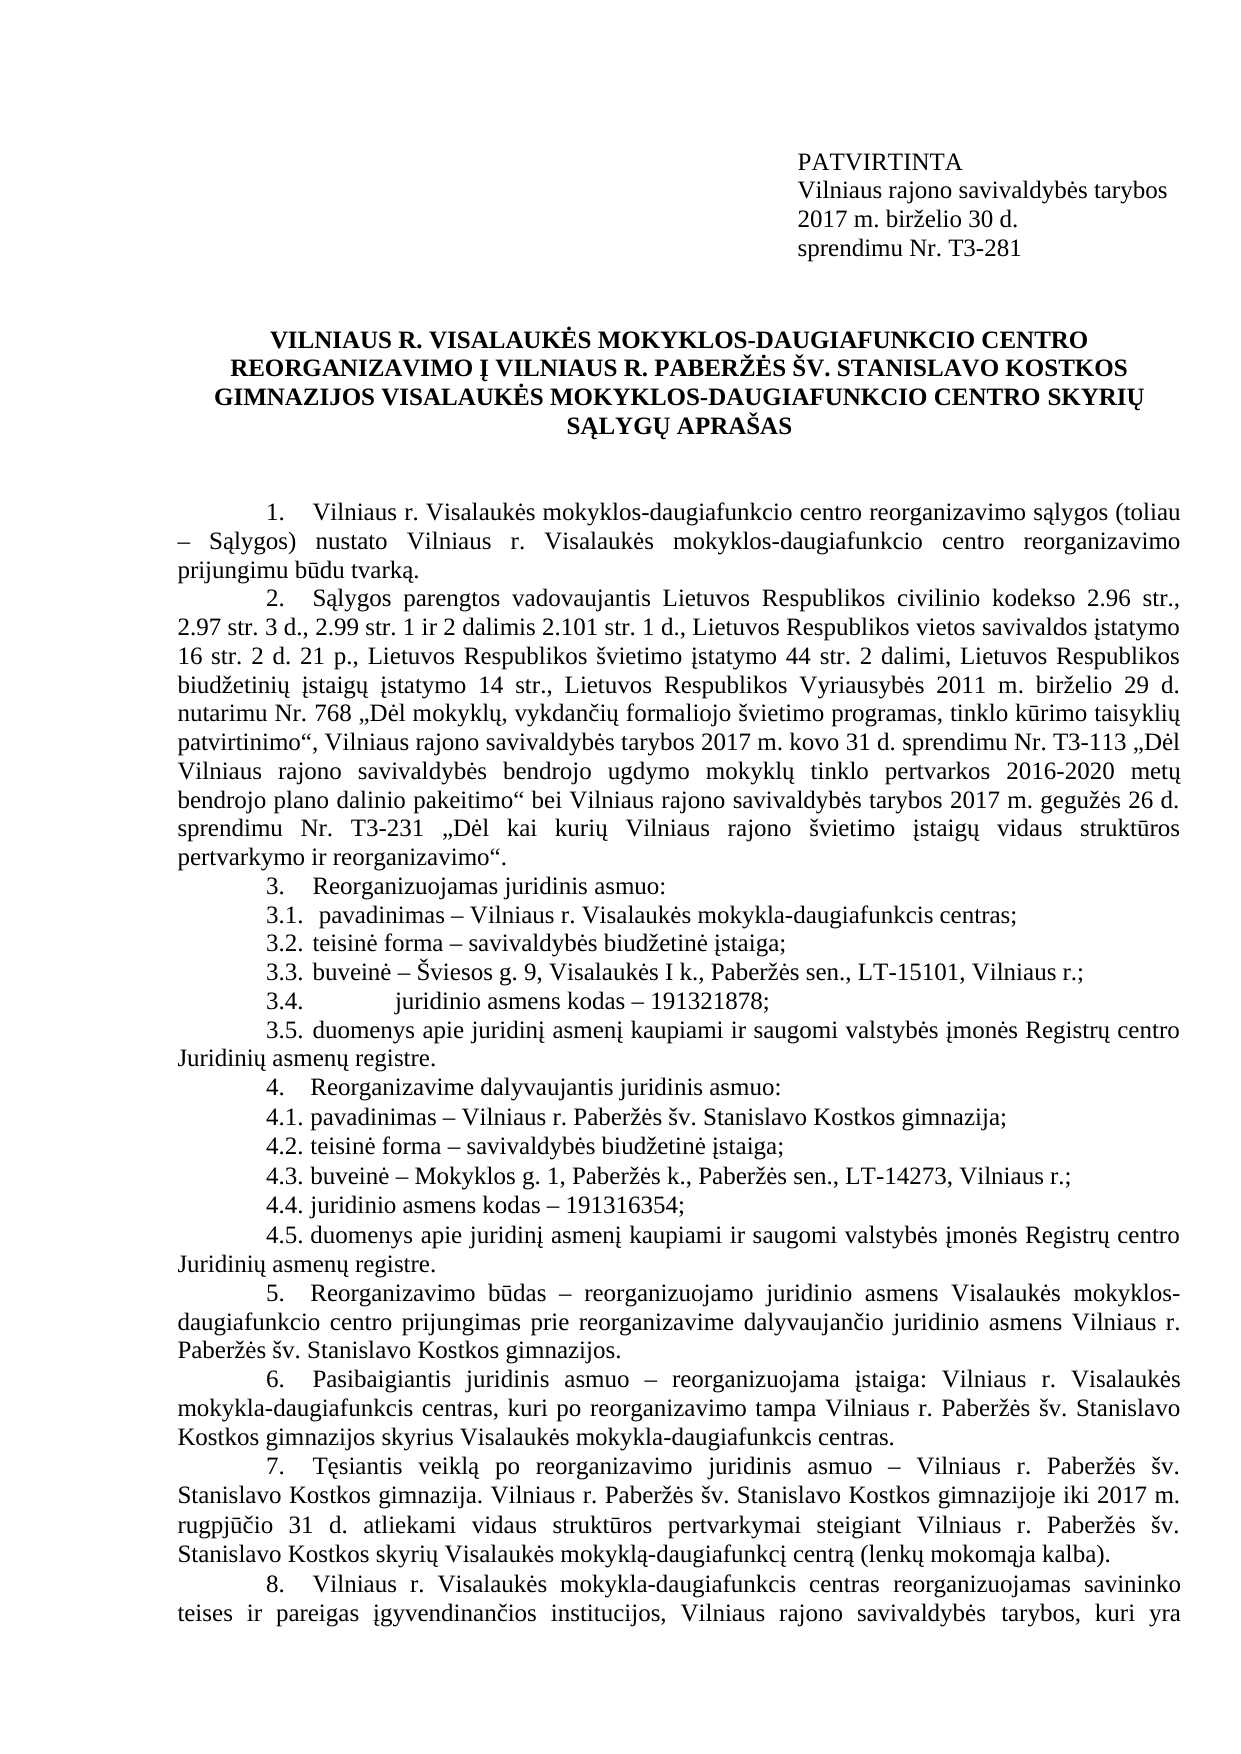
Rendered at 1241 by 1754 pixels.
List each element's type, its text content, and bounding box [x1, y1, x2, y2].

text 6. Pasibaigiantis juridinis asmuo – reorganizuojama įstaiga: Vilniaus r. Visalaukės mokykla-daugiafunkcis centras, kuri po reorganizavimo tampa Vilniaus r. Paberžės šv. Stanislavo Kostkos gimnazijos skyrius Visalaukės mokykla-daugiafunkcis centras. [177, 1364, 1181, 1450]
text PATVIRTINTA [717, 147, 1181, 176]
text VILNIAUS R. VISALAUKĖS MOKYKLOS-DAUGIAFUNKCIO CENTRO REORGANIZAVIMO Į VILNIAUS R. PABERŽĖS ŠV. STANISLAVO KOSTKOS GIMNAZIJOS VISALAUKĖS MOKYKLOS-DAUGIAFUNKCIO CENTRO SKYRIŲ SĄLYGŲ APRAŠAS [177, 325, 1181, 440]
text 3.3. buveinė – Šviesos g. 9, Visalaukės I k., Paberžės sen., LT-15101, Vilniaus r.; [177, 957, 1181, 986]
text 5. Reorganizavimo būdas – reorganizuojamo juridinio asmens Visalaukės mokyklos-daugiafunkcio centro prijungimas prie reorganizavime dalyvaujančio juridinio asmens Vilniaus r. Paberžės šv. Stanislavo Kostkos gimnazijos. [177, 1278, 1181, 1364]
text 4. Reorganizavime dalyvaujantis juridinis asmuo: [177, 1072, 1181, 1101]
text 3. Reorganizuojamas juridinis asmuo: [177, 871, 1181, 900]
text sprendimu Nr. T3-281 [662, 233, 1181, 262]
text 4.3. buveinė – Mokyklos g. 1, Paberžės k., Paberžės sen., LT-14273, Vilniaus r.; [177, 1160, 1181, 1189]
text 4.2. teisinė forma – savivaldybės biudžetinė įstaiga; [177, 1131, 1181, 1160]
text 8. Vilniaus r. Visalaukės mokykla-daugiafunkcis centras reorganizuojamas savininko teises ir pareigas įgyvendinančios institucijos, Vilniaus rajono savivaldybės tarybos, kuri yra [177, 1568, 1181, 1627]
text 3.5. duomenys apie juridinį asmenį kaupiami ir saugomi valstybės įmonės Registrų centro Juridinių asmenų registre. [177, 1015, 1181, 1072]
text 3.1. pavadinimas – Vilniaus r. Visalaukės mokykla-daugiafunkcis centras; [177, 900, 1181, 928]
text 4.4. juridinio asmens kodas – 191316354; [177, 1189, 1181, 1219]
text 1. Vilniaus r. Visalaukės mokyklos-daugiafunkcio centro reorganizavimo sąlygos (toliau – Sąlygos) nustato Vilniaus r. Visalaukės mokyklos-daugiafunkcio centro reorganizavimo prijungimu būdu tvarką. [177, 497, 1181, 583]
text 4.5. duomenys apie juridinį asmenį kaupiami ir saugomi valstybės įmonės Registrų centro Juridinių asmenų registre. [177, 1219, 1181, 1278]
text 4.1. pavadinimas – Vilniaus r. Paberžės šv. Stanislavo Kostkos gimnazija; [177, 1101, 1181, 1131]
text 7. Tęsiantis veiklą po reorganizavimo juridinis asmuo – Vilniaus r. Paberžės šv. Stanislavo Kostkos gimnazija. Vilniaus r. Paberžės šv. Stanislavo Kostkos gimnazijoje iki 2017 m. rugpjūčio 31 d. atliekami vidaus struktūros pertvarkymai steigiant Vilniaus r. Paberžės šv. Stanislavo Kostkos skyrių Visalaukės mokyklą-daugiafunkcį centrą (lenkų mokomąja kalba). [177, 1450, 1181, 1568]
text 3.4. juridinio asmens kodas – 191321878; [260, 986, 1181, 1015]
text 3.2. teisinė forma – savivaldybės biudžetinė įstaiga; [177, 928, 1181, 957]
text Vilniaus rajono savivaldybės tarybos [717, 176, 1181, 204]
text 2. Sąlygos parengtos vadovaujantis Lietuvos Respublikos civilinio kodekso 2.96 str., 2.97 str. 3 d., 2.99 str. 1 ir 2 dalimis 2.101 str. 1 d., Lietuvos Respublikos vietos savivaldos įstatymo 16 str. 2 d. 21 p., Lietuvos Respublikos švietimo įstatymo 44 str. 2 dalimi, Lietuvos Respublikos biudžetinių įstaigų įstatymo 14 str., Lietuvos Respublikos Vyriausybės 2011 m. birželio 29 d. nutarimu Nr. 768 „Dėl mokyklų, vykdančių formaliojo švietimo programas, tinklo kūrimo taisyklių patvirtinimo“, Vilniaus rajono savivaldybės tarybos 2017 m. kovo 31 d. sprendimu Nr. T3-113 „Dėl Vilniaus rajono savivaldybės bendrojo ugdymo mokyklų tinklo pertvarkos 2016-2020 metų bendrojo plano dalinio pakeitimo“ bei Vilniaus rajono savivaldybės tarybos 2017 m. gegužės 26 d. sprendimu Nr. T3-231 „Dėl kai kurių Vilniaus rajono švietimo įstaigų vidaus struktūros pertvarkymo ir reorganizavimo“. [177, 583, 1181, 871]
text 2017 m. birželio 30 d. [662, 204, 1181, 233]
